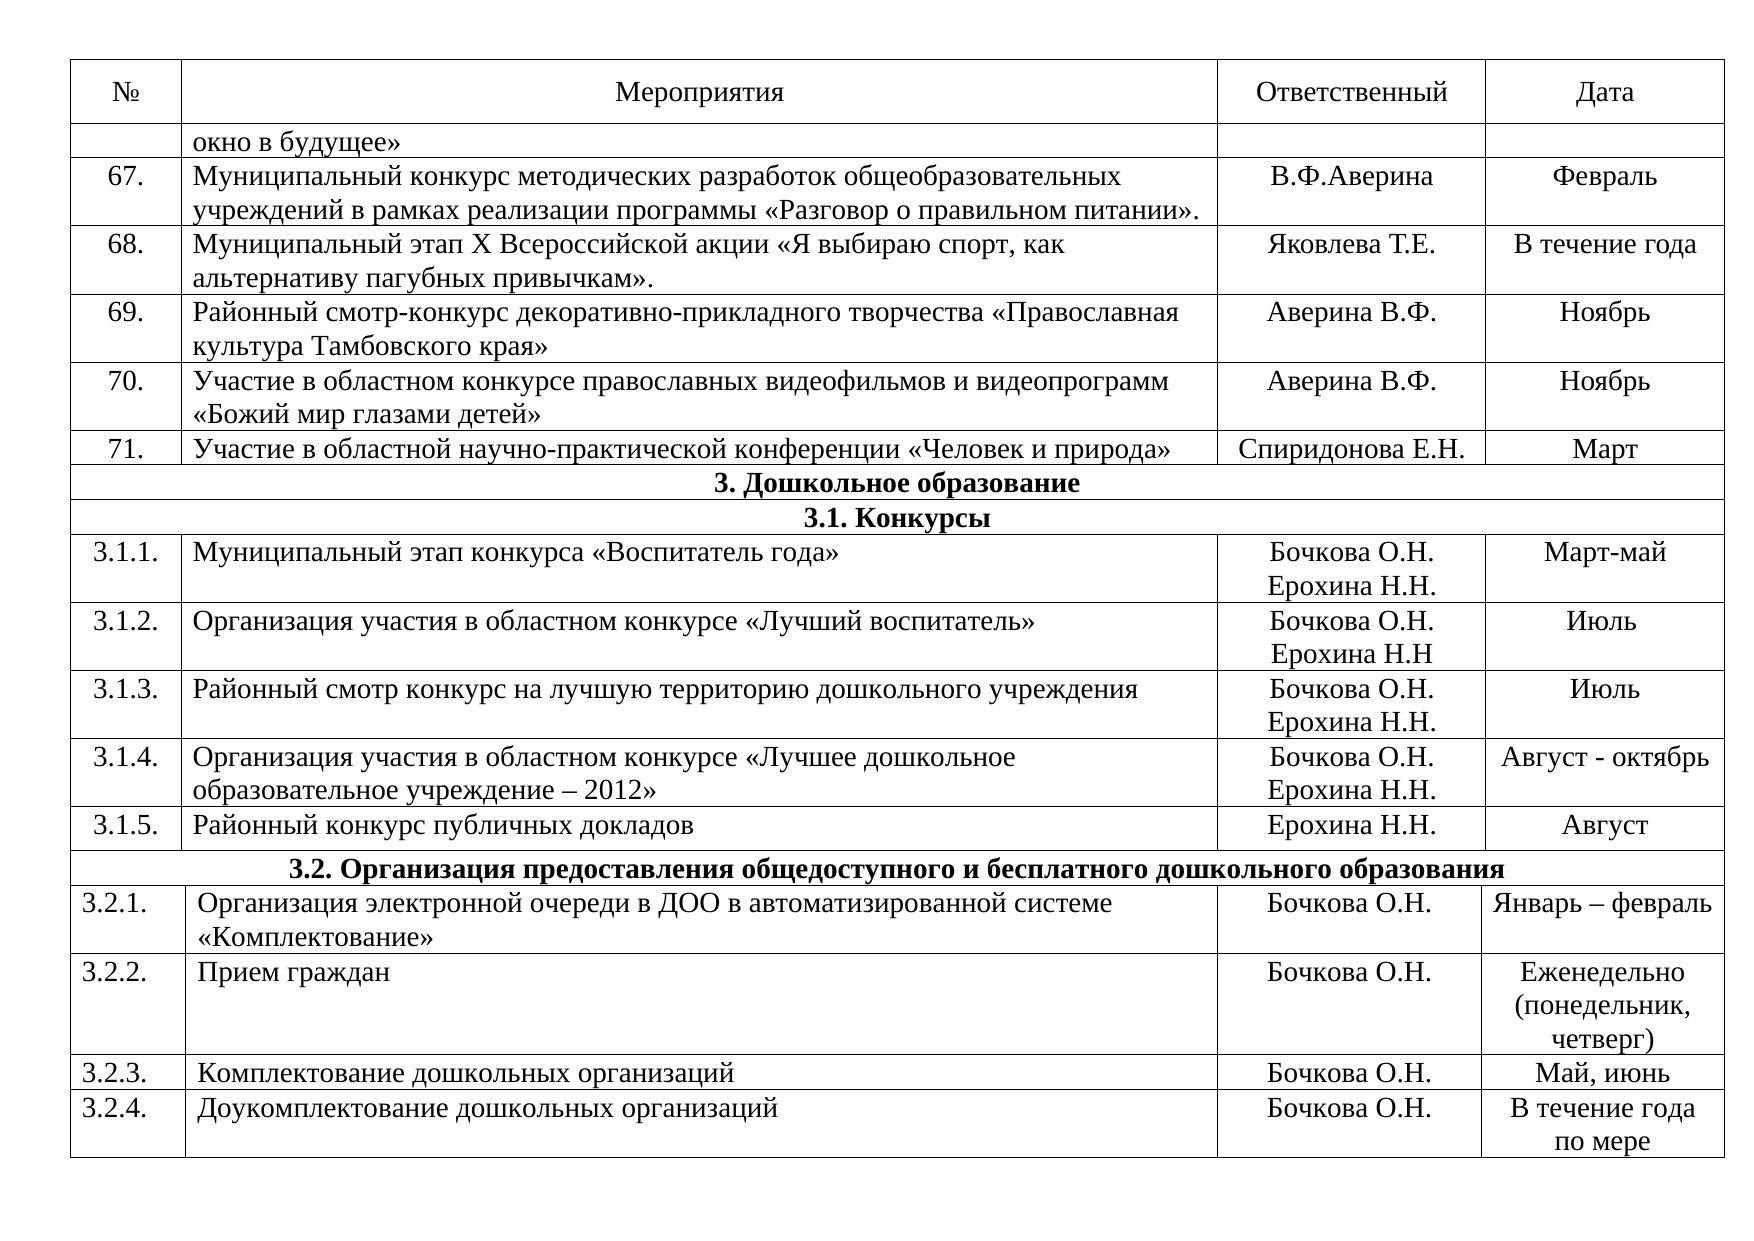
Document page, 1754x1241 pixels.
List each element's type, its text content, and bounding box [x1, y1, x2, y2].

table_cell Июль [1486, 603, 1724, 670]
table_cell Муниципальный конкурс методических разработок общеобразовательных учреждений в рамках реализации программы «Разговор о правильном питании». [182, 158, 1217, 225]
table_cell окно в будущее» [182, 124, 1217, 157]
table_cell Ерохина Н.Н. [1218, 807, 1485, 850]
table_cell Участие в областной научно-практической конференции «Человек и природа» [182, 431, 1217, 464]
table_cell Организация электронной очереди в ДОО в автоматизированной системе «Комплектование» [186, 886, 1217, 953]
table_cell Аверина В.Ф. [1218, 363, 1485, 430]
table_cell Бочкова О.Н. Ерохина Н.Н [1218, 603, 1485, 670]
table_cell 3.2. Организация предоставления общедоступного и бесплатного дошкольного образования [71, 851, 1724, 884]
table_cell Март-май [1486, 535, 1724, 602]
table_cell [1218, 124, 1485, 157]
table_cell Прием граждан [186, 954, 1217, 1054]
table_cell 3.1.3. [71, 671, 181, 738]
table_cell Спиридонова Е.Н. [1218, 431, 1485, 464]
table_header Мероприятия [182, 60, 1217, 123]
table_cell Участие в областном конкурсе православных видеофильмов и видеопрограмм «Божий мир глазами детей» [182, 363, 1217, 430]
table_cell 67. [71, 158, 181, 225]
table_cell 3.2.4. [71, 1090, 185, 1157]
table_cell 3.1.2. [71, 603, 181, 670]
table_cell Районный смотр конкурс на лучшую территорию дошкольного учреждения [182, 671, 1217, 738]
table_cell 3.2.3. [71, 1055, 185, 1089]
table_cell 3.2.1. [71, 886, 185, 953]
table_cell Бочкова О.Н. Ерохина Н.Н. [1218, 535, 1485, 602]
table_cell Организация участия в областном конкурсе «Лучшее дошкольное образовательное учреждение – 2012» [182, 739, 1217, 806]
table_cell Бочкова О.Н. Ерохина Н.Н. [1218, 739, 1485, 806]
table_header Ответственный [1218, 60, 1485, 123]
table_cell 3.2.2. [71, 954, 185, 1054]
table_header № [71, 60, 181, 123]
table_cell Май, июнь [1482, 1055, 1724, 1089]
table_cell 3.1.5. [71, 807, 181, 850]
table_cell Июль [1486, 671, 1724, 738]
table_cell 68. [71, 226, 181, 293]
table_cell Бочкова О.Н. [1218, 954, 1481, 1054]
table_cell 3.1. Конкурсы [71, 500, 1724, 533]
table_cell 3.1.4. [71, 739, 181, 806]
table_cell Доукомплектование дошкольных организаций [186, 1090, 1217, 1157]
table_header Дата [1486, 60, 1724, 123]
table_cell 70. [71, 363, 181, 430]
table_cell 71. [71, 431, 181, 464]
table_cell Еженедельно (понедельник, четверг) [1482, 954, 1724, 1054]
table_cell Бочкова О.Н. [1218, 1090, 1481, 1157]
table_cell 3.1.1. [71, 535, 181, 602]
table_cell Районный смотр-конкурс декоративно-прикладного творчества «Православная культура Тамбовского края» [182, 295, 1217, 362]
table_cell В течение года [1486, 226, 1724, 293]
table_cell 3. Дошкольное образование [71, 465, 1724, 499]
table_cell [71, 124, 181, 157]
table_cell Март [1486, 431, 1724, 464]
table_cell Бочкова О.Н. [1218, 1055, 1481, 1089]
table_cell Август [1486, 807, 1724, 850]
table_cell Февраль [1486, 158, 1724, 225]
table_cell Ноябрь [1486, 363, 1724, 430]
table_cell Август - октябрь [1486, 739, 1724, 806]
table_cell Январь – февраль [1482, 886, 1724, 953]
table_cell Бочкова О.Н. [1218, 886, 1481, 953]
table_cell Районный конкурс публичных докладов [182, 807, 1217, 850]
table_cell Бочкова О.Н. Ерохина Н.Н. [1218, 671, 1485, 738]
table_cell [1486, 124, 1724, 157]
table_cell Яковлева Т.Е. [1218, 226, 1485, 293]
table_cell Ноябрь [1486, 295, 1724, 362]
table_cell Комплектование дошкольных организаций [186, 1055, 1217, 1089]
table_cell Муниципальный этап X Всероссийской акции «Я выбираю спорт, как альтернативу пагубных привычкам». [182, 226, 1217, 293]
table_cell В течение года по мере [1482, 1090, 1724, 1157]
table_cell В.Ф.Аверина [1218, 158, 1485, 225]
table_cell 69. [71, 295, 181, 362]
table_cell Организация участия в областном конкурсе «Лучший воспитатель» [182, 603, 1217, 670]
table_cell Аверина В.Ф. [1218, 295, 1485, 362]
table_cell Муниципальный этап конкурса «Воспитатель года» [182, 535, 1217, 602]
